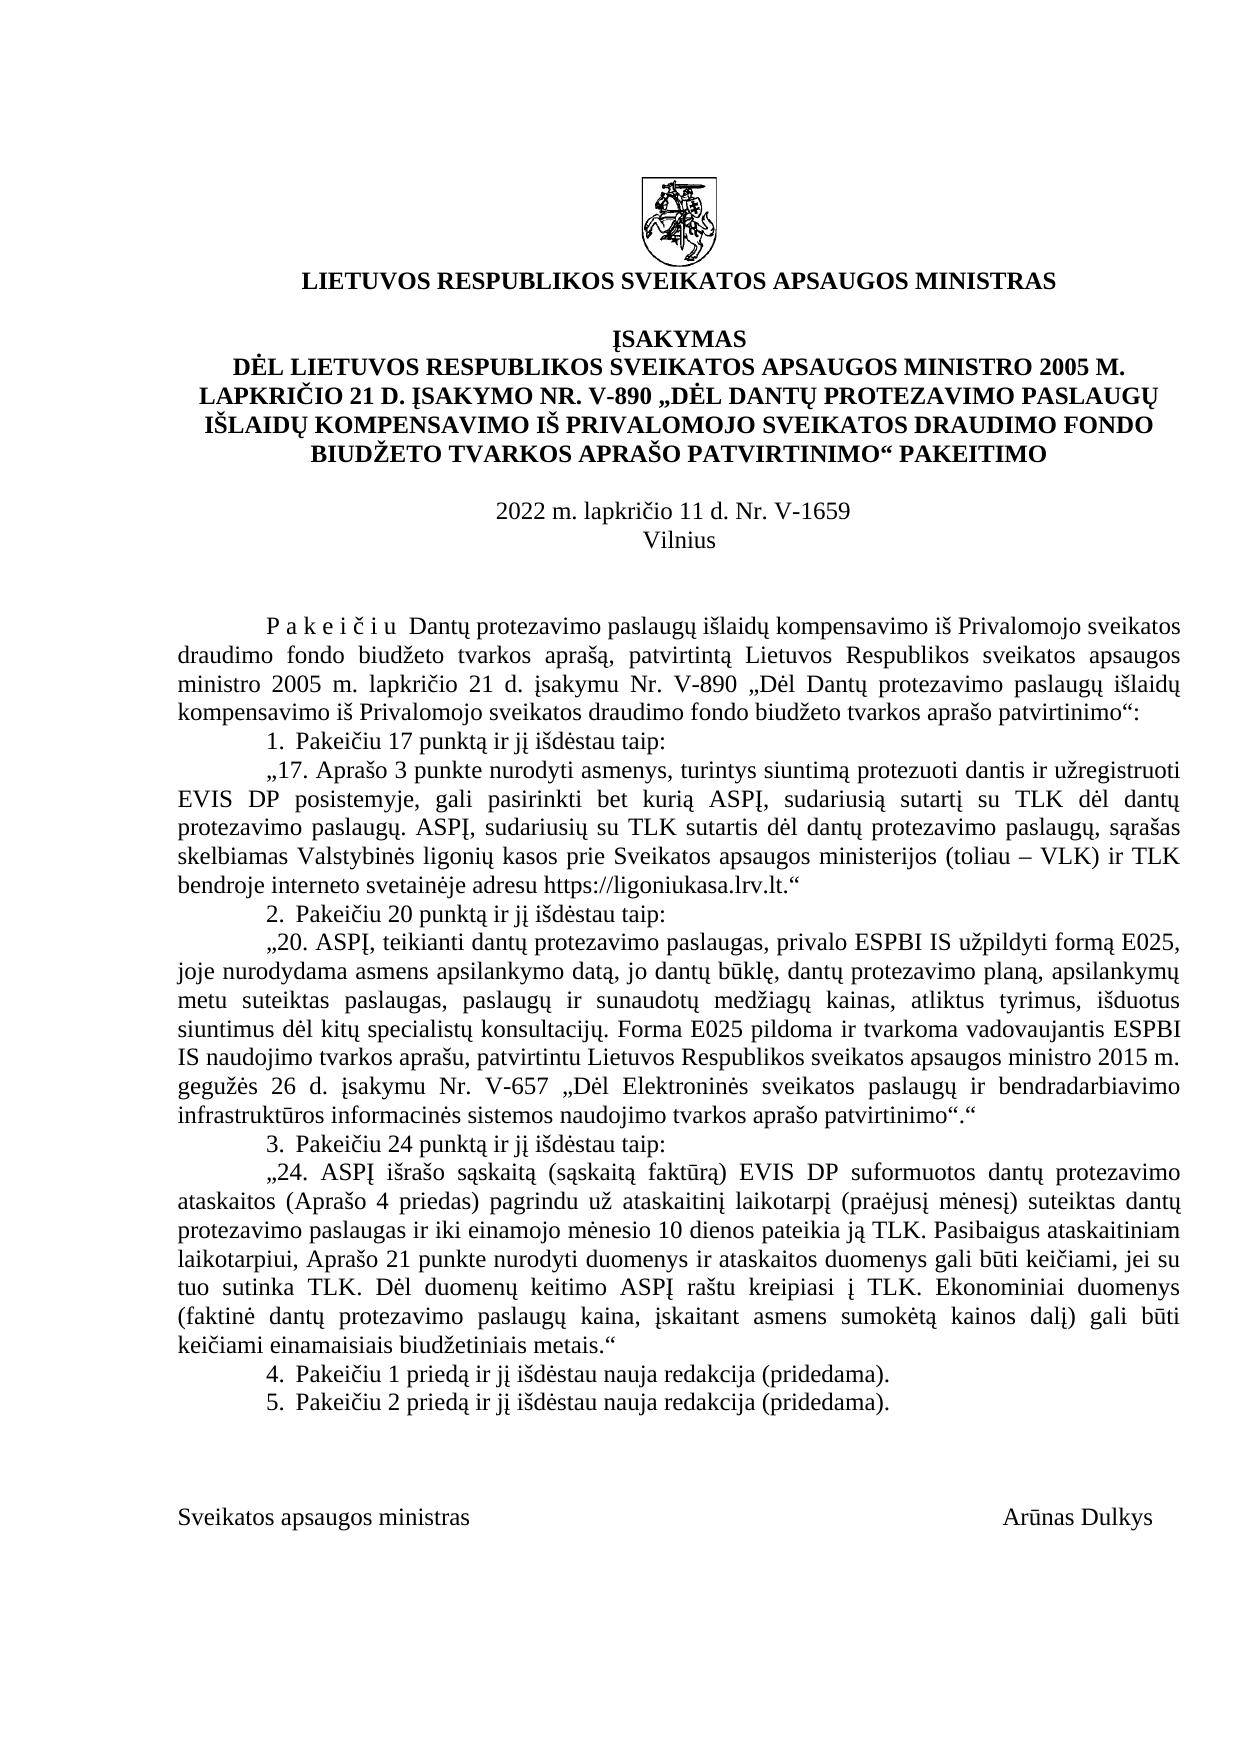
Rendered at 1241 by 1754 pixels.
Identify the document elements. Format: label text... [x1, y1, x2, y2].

text Sveikatos apsaugos ministras Arūnas Dulkys [177, 1502, 1181, 1531]
text 2. Pakeičiu 20 punktą ir jį išdėstau taip: [177, 899, 1181, 927]
text ĮSAKYMAS [177, 324, 1181, 352]
text „17. Aprašo 3 punkte nurodyti asmenys, turintys siuntimą protezuoti dantis ir užregistruoti EVIS DP posistemyje, gali pasirinkti bet kurią ASPĮ, sudariusią sutartį su TLK dėl dantų protezavimo paslaugų. ASPĮ, sudariusių su TLK sutartis dėl dantų protezavimo paslaugų, sąrašas skelbiamas Valstybinės ligonių kasos prie Sveikatos apsaugos ministerijos (toliau – VLK) ir TLK bendroje interneto svetainėje adresu https://ligoniukasa.lrv.lt.“ [177, 755, 1181, 899]
text P a k e i č i u Dantų protezavimo paslaugų išlaidų kompensavimo iš Privalomojo sveikatos draudimo fondo biudžeto tvarkos aprašą, patvirtintą Lietuvos Respublikos sveikatos apsaugos ministro 2005 m. lapkričio 21 d. įsakymu Nr. V-890 „Dėl Dantų protezavimo paslaugų išlaidų kompensavimo iš Privalomojo sveikatos draudimo fondo biudžeto tvarkos aprašo patvirtinimo“: [177, 611, 1181, 726]
text „20. ASPĮ, teikianti dantų protezavimo paslaugas, privalo ESPBI IS užpildyti formą E025, joje nurodydama asmens apsilankymo datą, jo dantų būklę, dantų protezavimo planą, apsilankymų metu suteiktas paslaugas, paslaugų ir sunaudotų medžiagų kainas, atliktus tyrimus, išduotus siuntimus dėl kitų specialistų konsultacijų. Forma E025 pildoma ir tvarkoma vadovaujantis ESPBI IS naudojimo tvarkos aprašu, patvirtintu Lietuvos Respublikos sveikatos apsaugos ministro 2015 m. gegužės 26 d. įsakymu Nr. V-657 „Dėl Elektroninės sveikatos paslaugų ir bendradarbiavimo infrastruktūros informacinės sistemos naudojimo tvarkos aprašo patvirtinimo“.“ [177, 927, 1181, 1129]
text 4. Pakeičiu 1 priedą ir jį išdėstau nauja redakcija (pridedama). [177, 1359, 1181, 1387]
text 2022 m. lapkričio 11 d. Nr. V-1659 [177, 496, 1181, 525]
text Vilnius [177, 525, 1181, 554]
text 5. Pakeičiu 2 priedą ir jį išdėstau nauja redakcija (pridedama). [177, 1387, 1181, 1416]
text 1. Pakeičiu 17 punktą ir jį išdėstau taip: [177, 726, 1181, 755]
text DĖL LIETUVOS RESPUBLIKOS SVEIKATOS APSAUGOS MINISTRO 2005 M. LAPKRIČIO 21 D. ĮSAKYMO NR. V-890 „DĖL DANTŲ PROTEZAVIMO PASLAUGŲ IŠLAIDŲ KOMPENSAVIMO IŠ PRIVALOMOJO SVEIKATOS DRAUDIMO FONDO BIUDŽETO TVARKOS APRAŠO PATVIRTINIMO“ PAKEITIMO [177, 352, 1181, 467]
text „24. ASPĮ išrašo sąskaitą (sąskaitą faktūrą) EVIS DP suformuotos dantų protezavimo ataskaitos (Aprašo 4 priedas) pagrindu už ataskaitinį laikotarpį (praėjusį mėnesį) suteiktas dantų protezavimo paslaugas ir iki einamojo mėnesio 10 dienos pateikia ją TLK. Pasibaigus ataskaitiniam laikotarpiui, Aprašo 21 punkte nurodyti duomenys ir ataskaitos duomenys gali būti keičiami, jei su tuo sutinka TLK. Dėl duomenų keitimo ASPĮ raštu kreipiasi į TLK. Ekonominiai duomenys (faktinė dantų protezavimo paslaugų kaina, įskaitant asmens sumokėtą kainos dalį) gali būti keičiami einamaisiais biudžetiniais metais.“ [177, 1157, 1181, 1359]
text LIETUVOS RESPUBLIKOS SVEIKATOS APSAUGOS MINISTRAS [177, 266, 1181, 295]
text 3. Pakeičiu 24 punktą ir jį išdėstau taip: [177, 1129, 1181, 1157]
